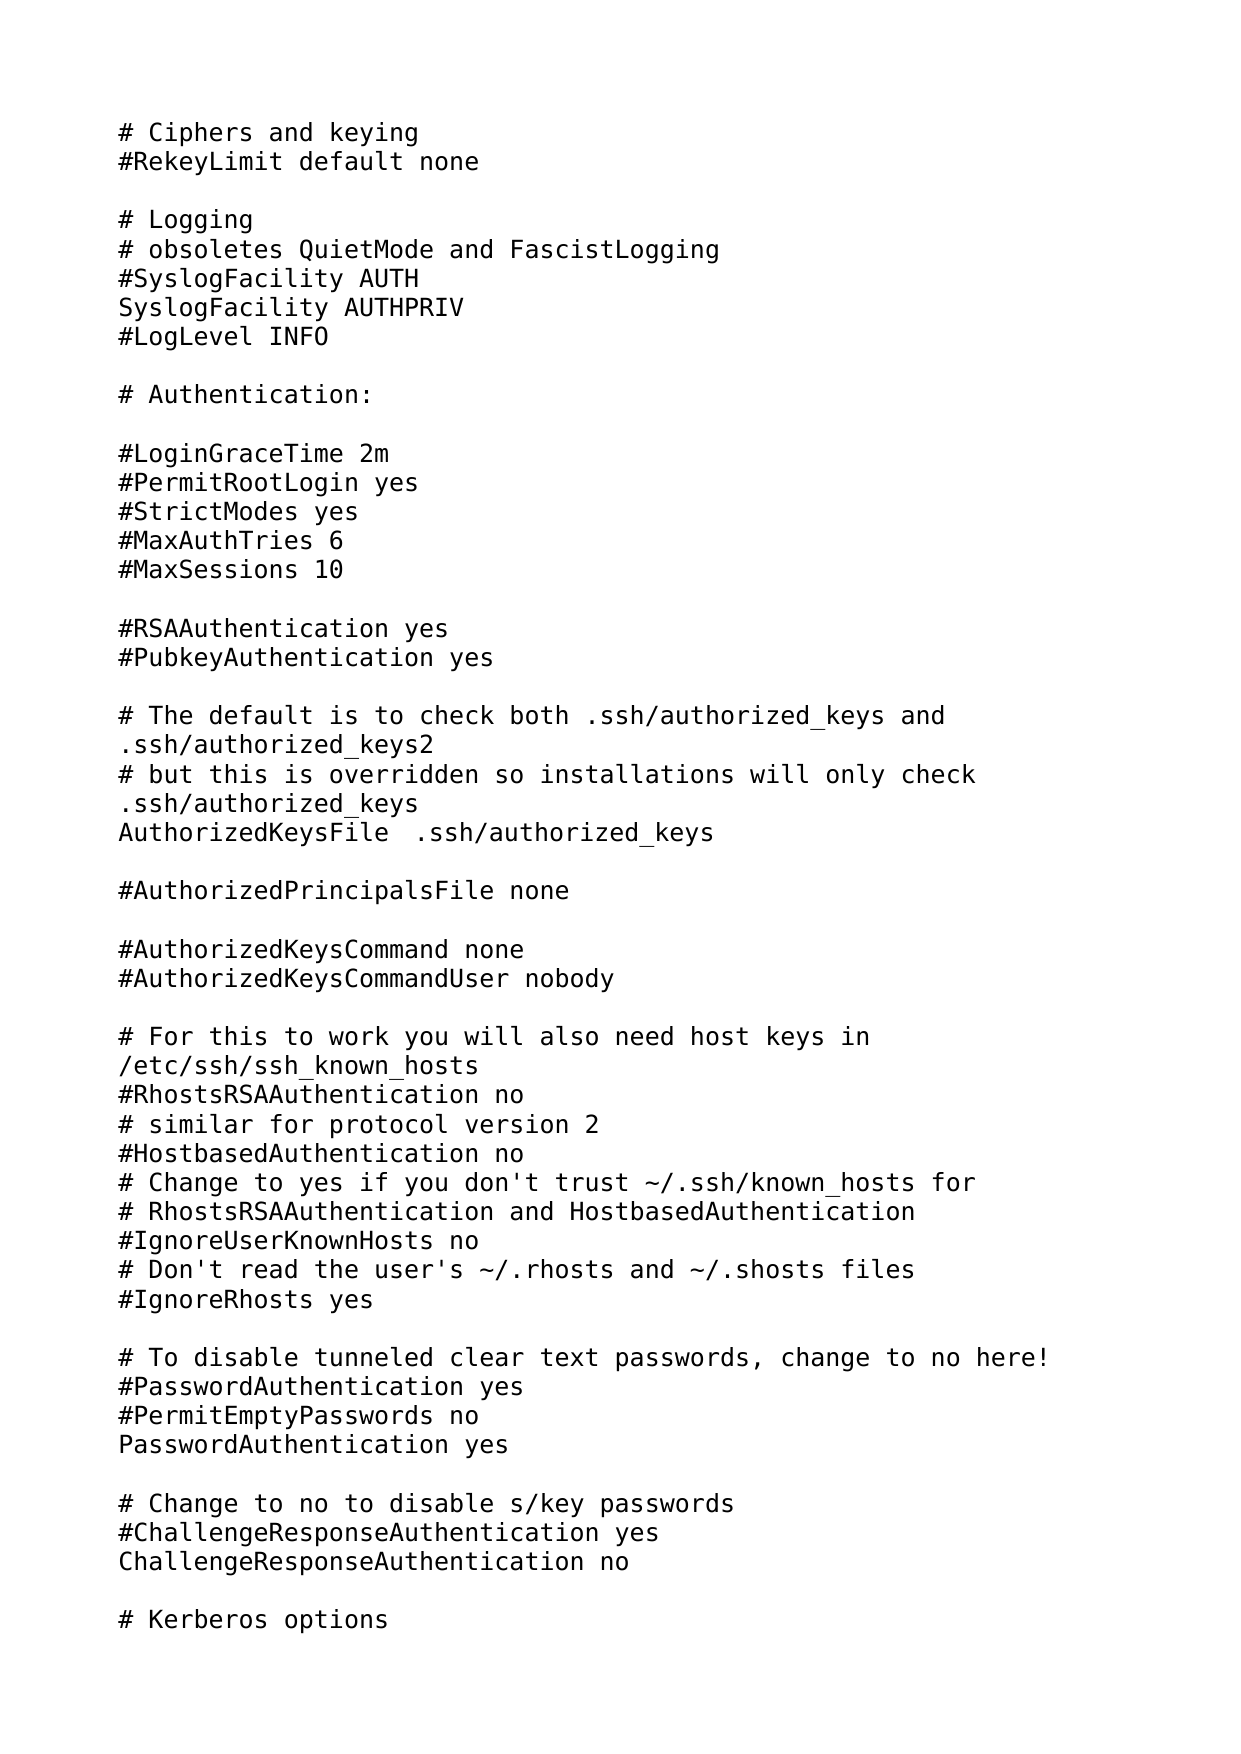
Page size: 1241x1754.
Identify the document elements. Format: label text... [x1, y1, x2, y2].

text # Ciphers and keying #RekeyLimit default none # Logging # obsoletes QuietMode and FascistLogging #SyslogFacility AUTH SyslogFacility AUTHPRIV #LogLevel INFO # Authentication: #LoginGraceTime 2m #PermitRootLogin yes #StrictModes yes #MaxAuthTries 6 #MaxSessions 10 #RSAAuthentication yes #PubkeyAuthentication yes # The default is to check both .ssh/authorized_keys and .ssh/authorized_keys2 # but this is overridden so installations will only check .ssh/authorized_keys AuthorizedKeysFile .ssh/authorized_keys #AuthorizedPrincipalsFile none #AuthorizedKeysCommand none #AuthorizedKeysCommandUser nobody # For this to work you will also need host keys in /etc/ssh/ssh_known_hosts #RhostsRSAAuthentication no # similar for protocol version 2 #HostbasedAuthentication no # Change to yes if you don't trust ~/.ssh/known_hosts for # RhostsRSAAuthentication and HostbasedAuthentication #IgnoreUserKnownHosts no # Don't read the user's ~/.rhosts and ~/.shosts files #IgnoreRhosts yes # To disable tunneled clear text passwords, change to no here! #PasswordAuthentication yes #PermitEmptyPasswords no PasswordAuthentication yes # Change to no to disable s/key passwords #ChallengeResponseAuthentication yes ChallengeResponseAuthentication no # Kerberos options [118, 118, 1122, 1635]
